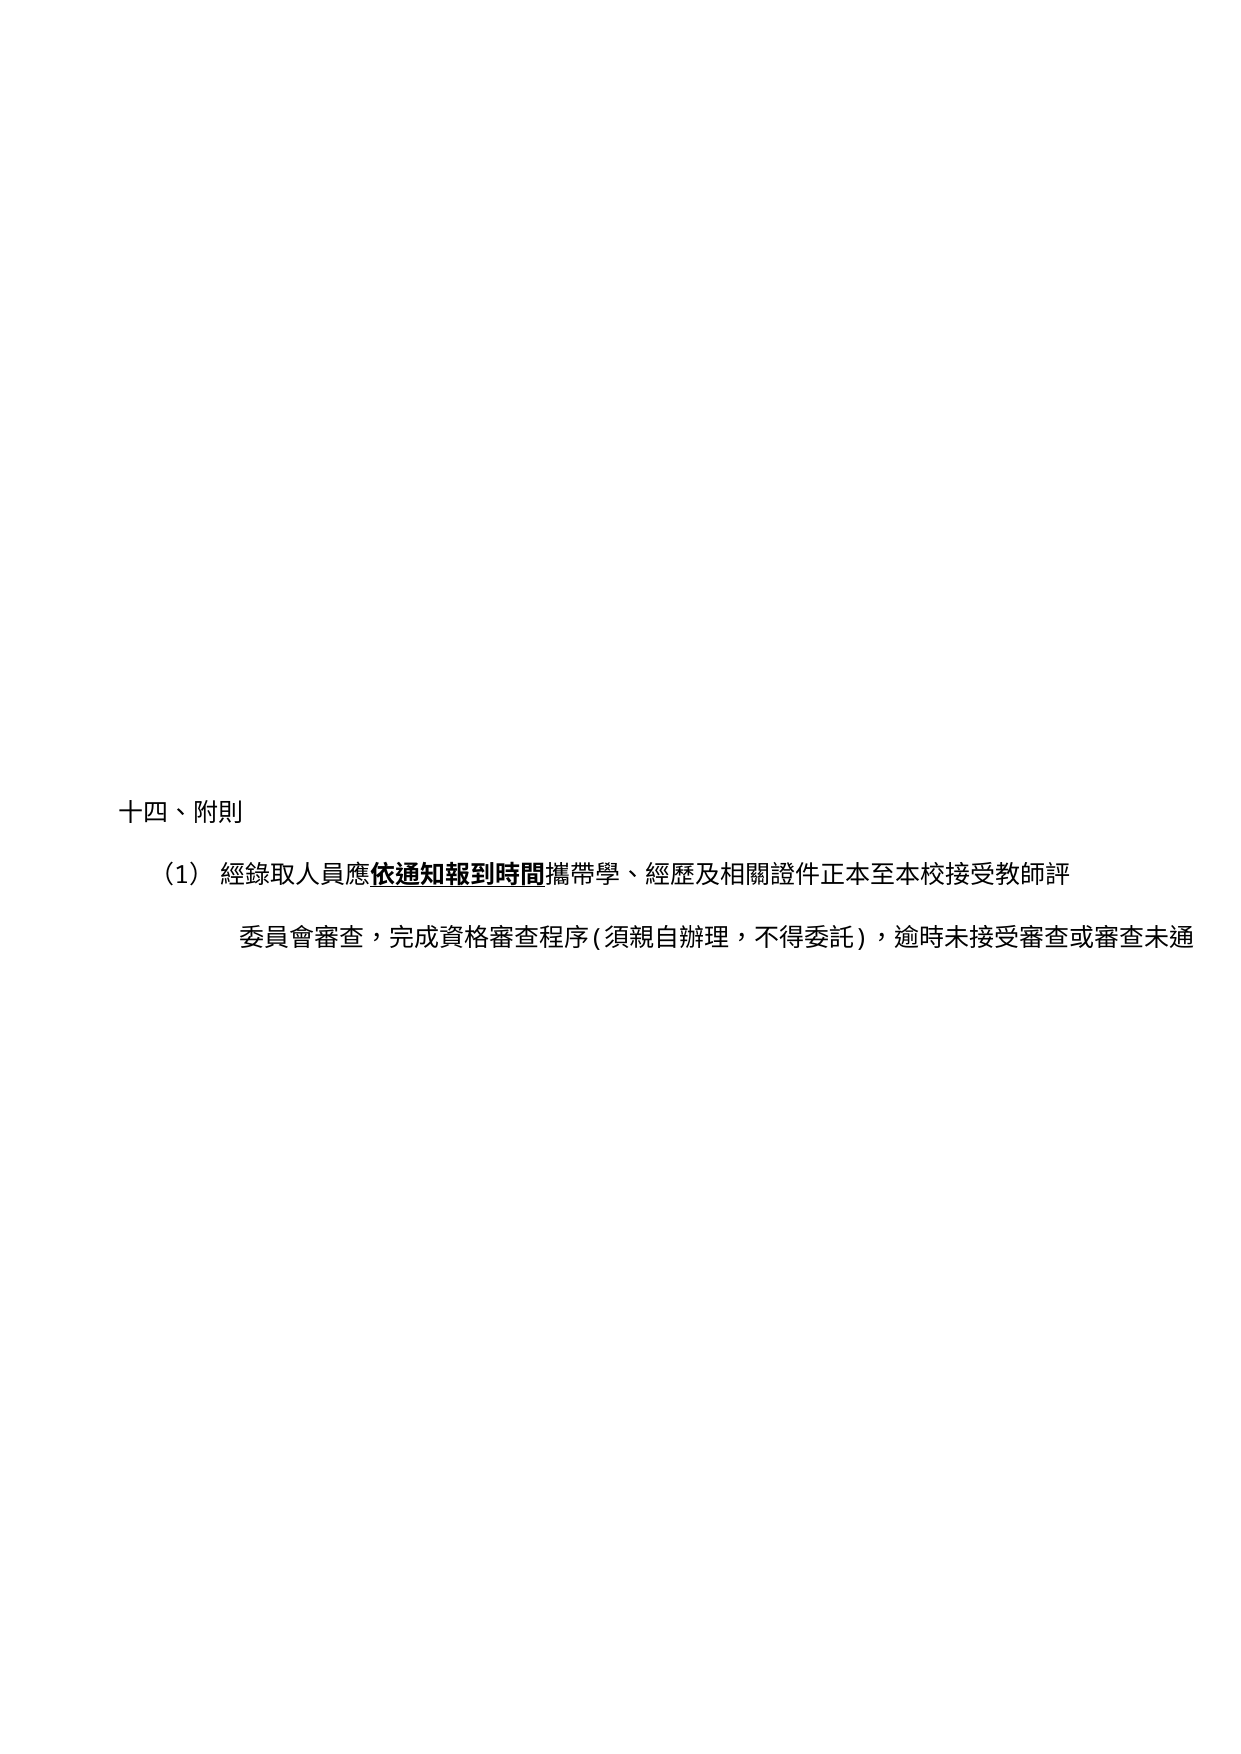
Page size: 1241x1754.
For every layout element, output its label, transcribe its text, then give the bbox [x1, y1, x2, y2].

text 十四、附則 [118, 768, 1211, 831]
list 經錄取人員應依通知報到時間攜帶學、經歷及相關證件正本至本校接受教師評 [149, 831, 1211, 893]
text 委員會審查，完成資格審查程序(須親自辦理，不得委託)，逾時未接受審查或審查未通 [149, 893, 1211, 956]
